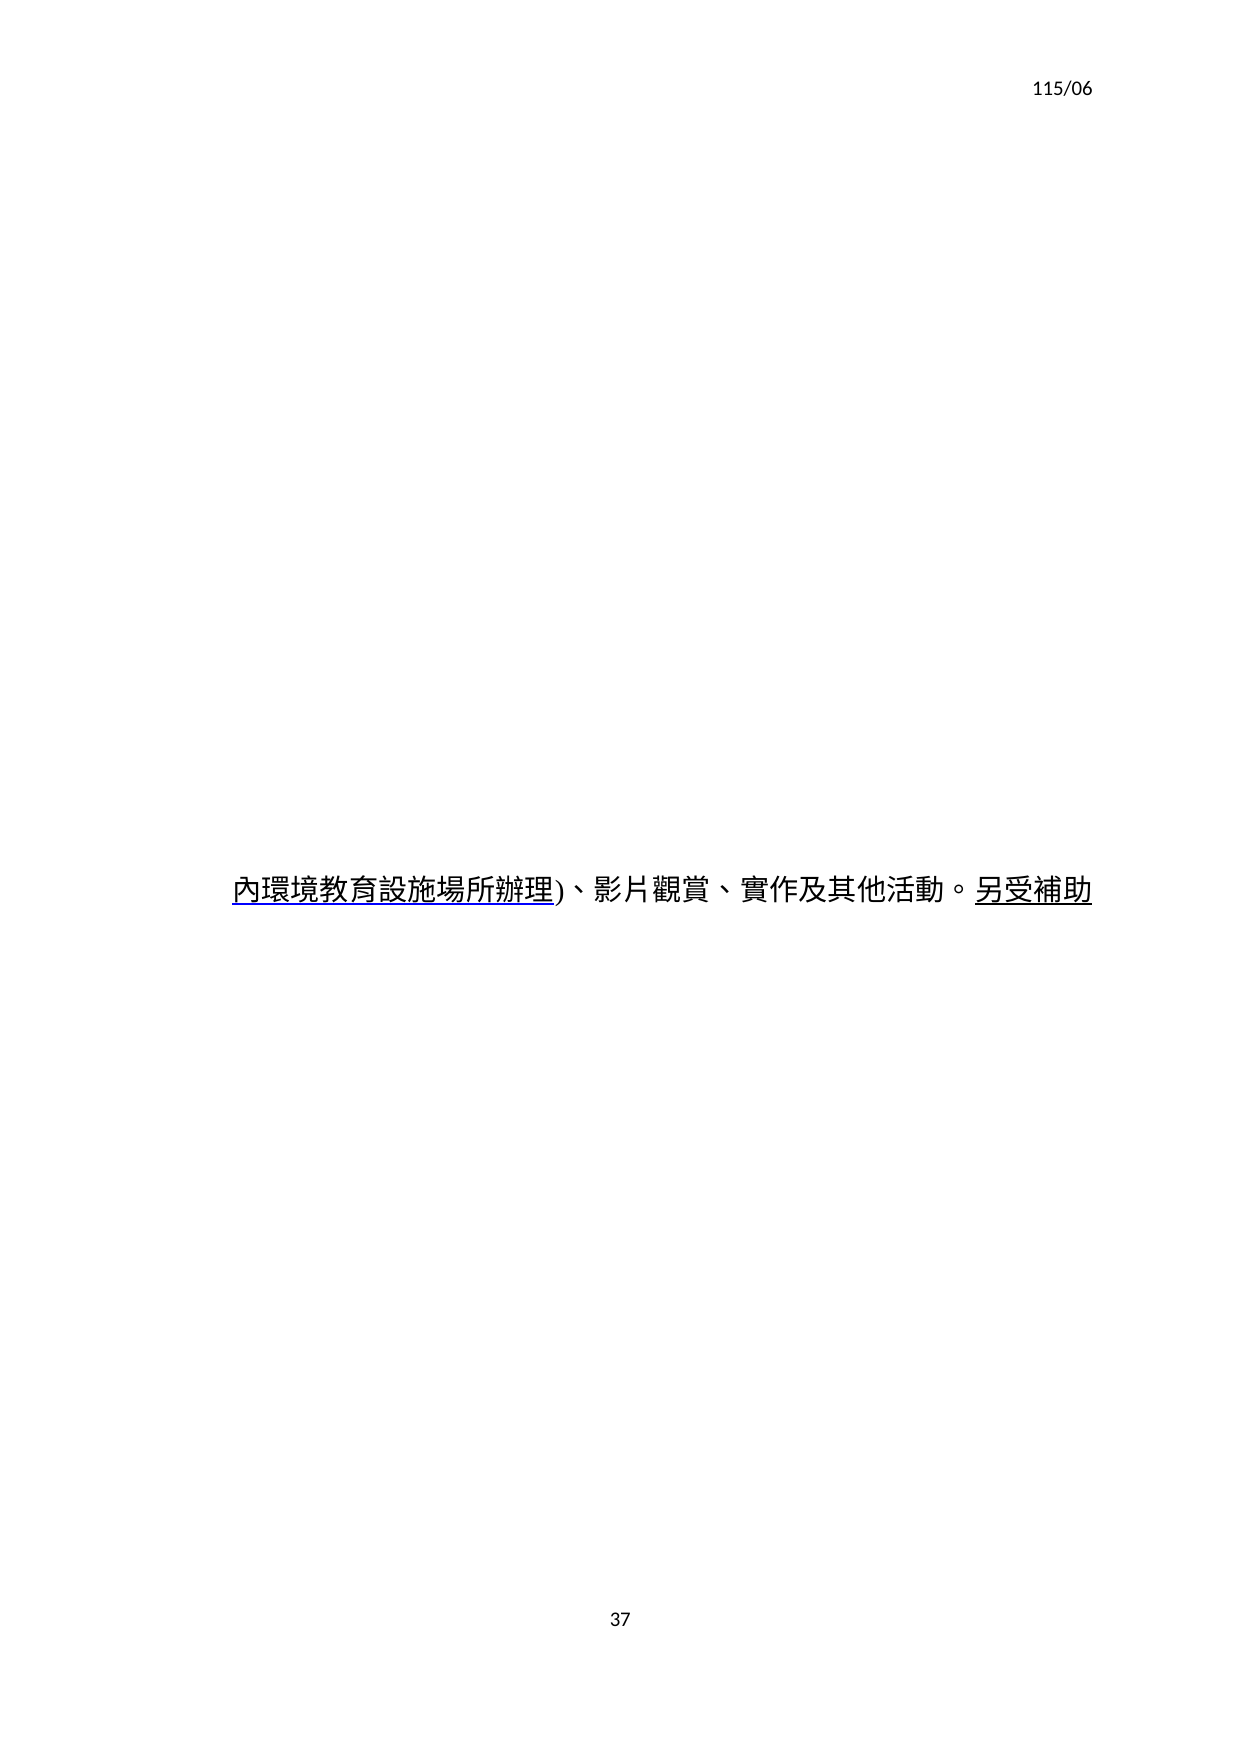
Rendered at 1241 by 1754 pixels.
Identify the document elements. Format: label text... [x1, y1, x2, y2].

list 內環境教育設施場所辦理)、影片觀賞、實作及其他活動。另受補助 [232, 846, 1092, 908]
